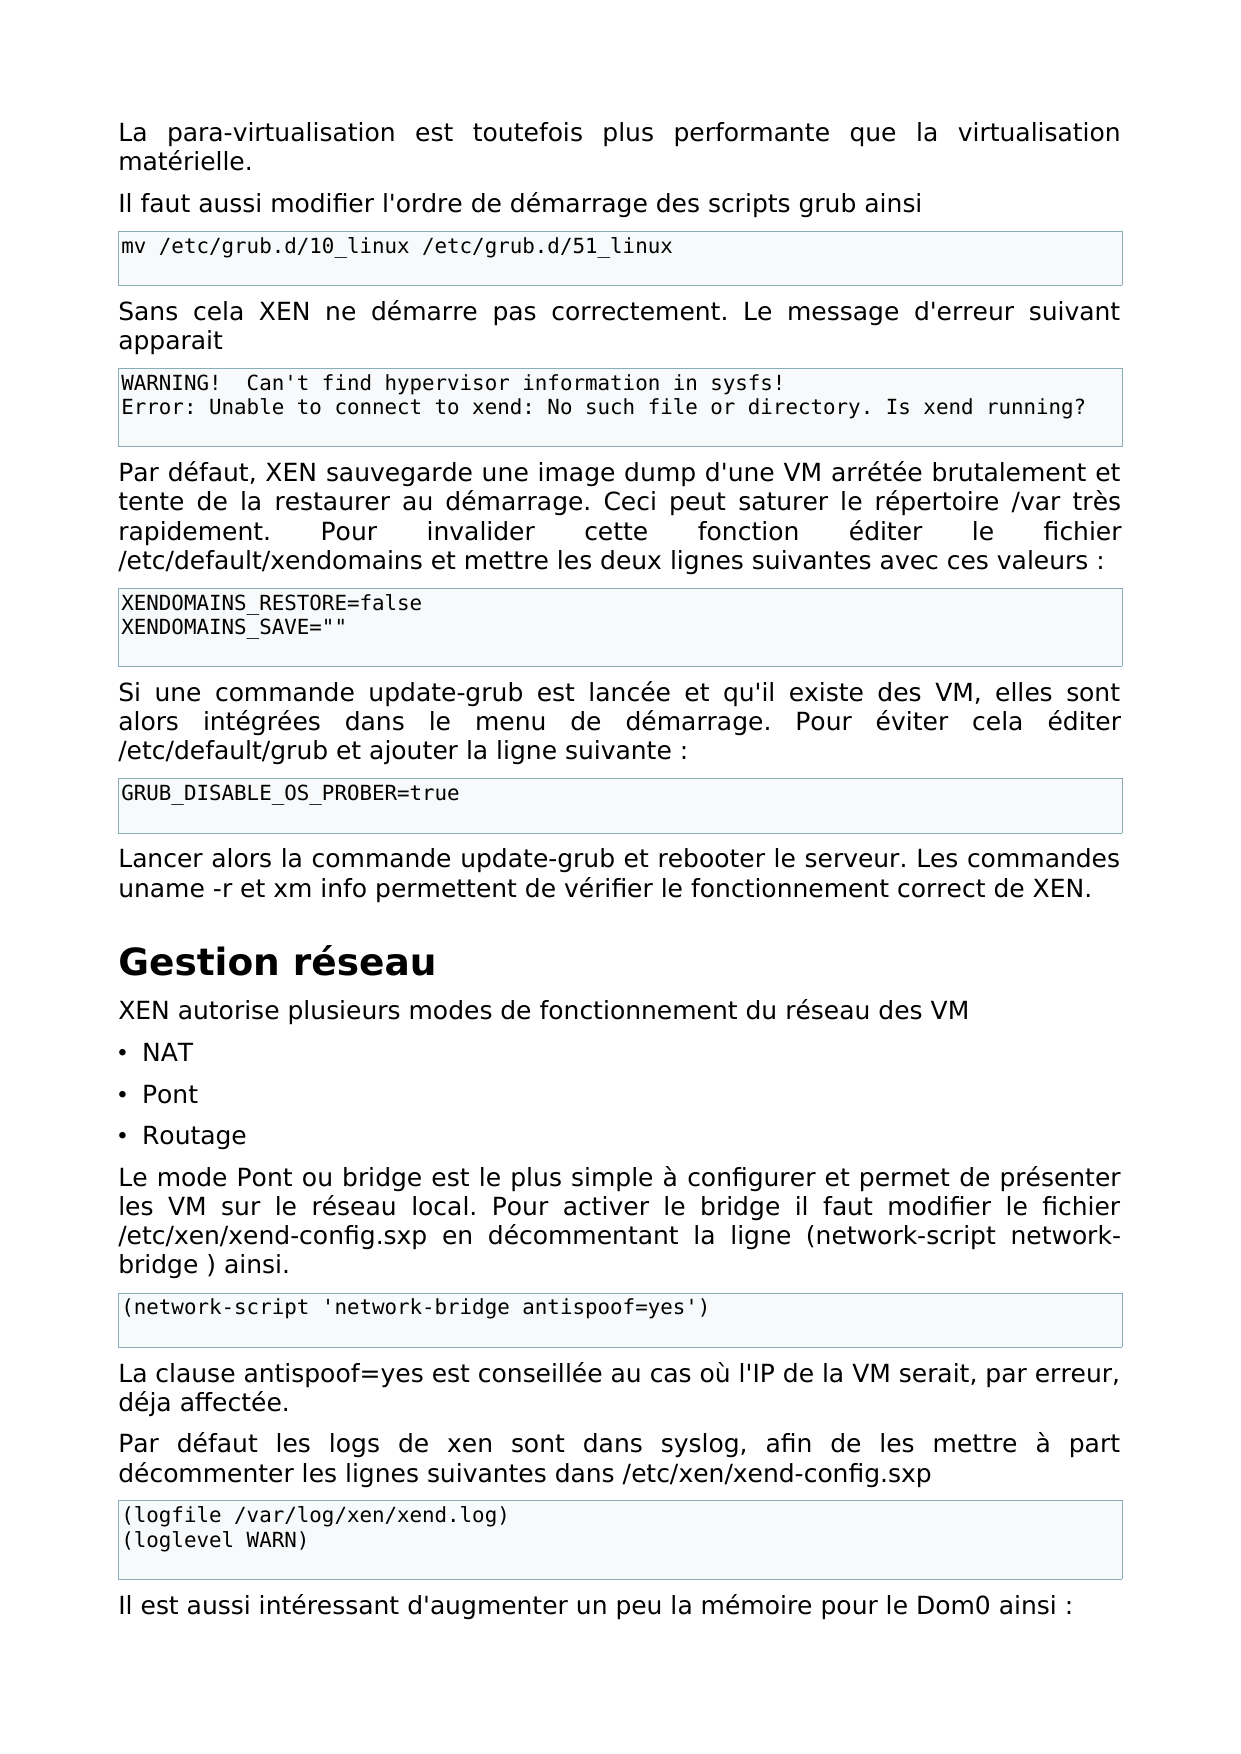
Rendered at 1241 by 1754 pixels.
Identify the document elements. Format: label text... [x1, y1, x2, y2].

list NAT [118, 1038, 1122, 1067]
text Par défaut, XEN sauvegarde une image dump d'une VM arrétée brutalement et tente de la restaurer au démarrage. Ceci peut saturer le répertoire /var très rapidement. Pour invalider cette fonction éditer le fichier /etc/default/xendomains et mettre les deux lignes suivantes avec ces valeurs : [118, 458, 1122, 575]
text (network-script 'network-bridge antispoof=yes') [119, 1294, 1122, 1347]
text WARNING! Can't find hypervisor information in sysfs! Error: Unable to connect to xend: No such file or directory. Is xend running? [119, 369, 1122, 446]
text Par défaut les logs de xen sont dans syslog, afin de les mettre à part décommenter les lignes suivantes dans /etc/xen/xend-config.sxp [118, 1429, 1122, 1488]
subtitle Gestion réseau [118, 940, 1122, 984]
text Il faut aussi modifier l'ordre de démarrage des scripts grub ainsi [118, 189, 1122, 218]
text mv /etc/grub.d/10_linux /etc/grub.d/51_linux [119, 232, 1122, 285]
text Si une commande update-grub est lancée et qu'il existe des VM, elles sont alors intégrées dans le menu de démarrage. Pour éviter cela éditer /etc/default/grub et ajouter la ligne suivante : [118, 678, 1122, 766]
text La clause antispoof=yes est conseillée au cas où l'IP de la VM serait, par erreur, déja affectée. [118, 1359, 1122, 1417]
text (logfile /var/log/xen/xend.log) (loglevel WARN) [119, 1501, 1122, 1579]
list Routage [118, 1122, 1122, 1151]
text La para-virtualisation est toutefois plus performante que la virtualisation matérielle. [118, 118, 1122, 176]
text XENDOMAINS_RESTORE=false XENDOMAINS_SAVE="" [119, 589, 1122, 666]
text Lancer alors la commande update-grub et rebooter le serveur. Les commandes uname -r et xm info permettent de vérifier le fonctionnement correct de XEN. [118, 844, 1122, 903]
text Le mode Pont ou bridge est le plus simple à configurer et permet de présenter les VM sur le réseau local. Pour activer le bridge il faut modifier le fichier /etc/xen/xend-config.sxp en décommentant la ligne (network-script network-bridge ) ainsi. [118, 1163, 1122, 1280]
list Pont [118, 1080, 1122, 1109]
text Sans cela XEN ne démarre pas correctement. Le message d'erreur suivant apparait [118, 297, 1122, 355]
text XEN autorise plusieurs modes de fonctionnement du réseau des VM [118, 997, 1122, 1026]
text GRUB_DISABLE_OS_PROBER=true [119, 779, 1122, 833]
text Il est aussi intéressant d'augmenter un peu la mémoire pour le Dom0 ainsi : [118, 1591, 1122, 1620]
